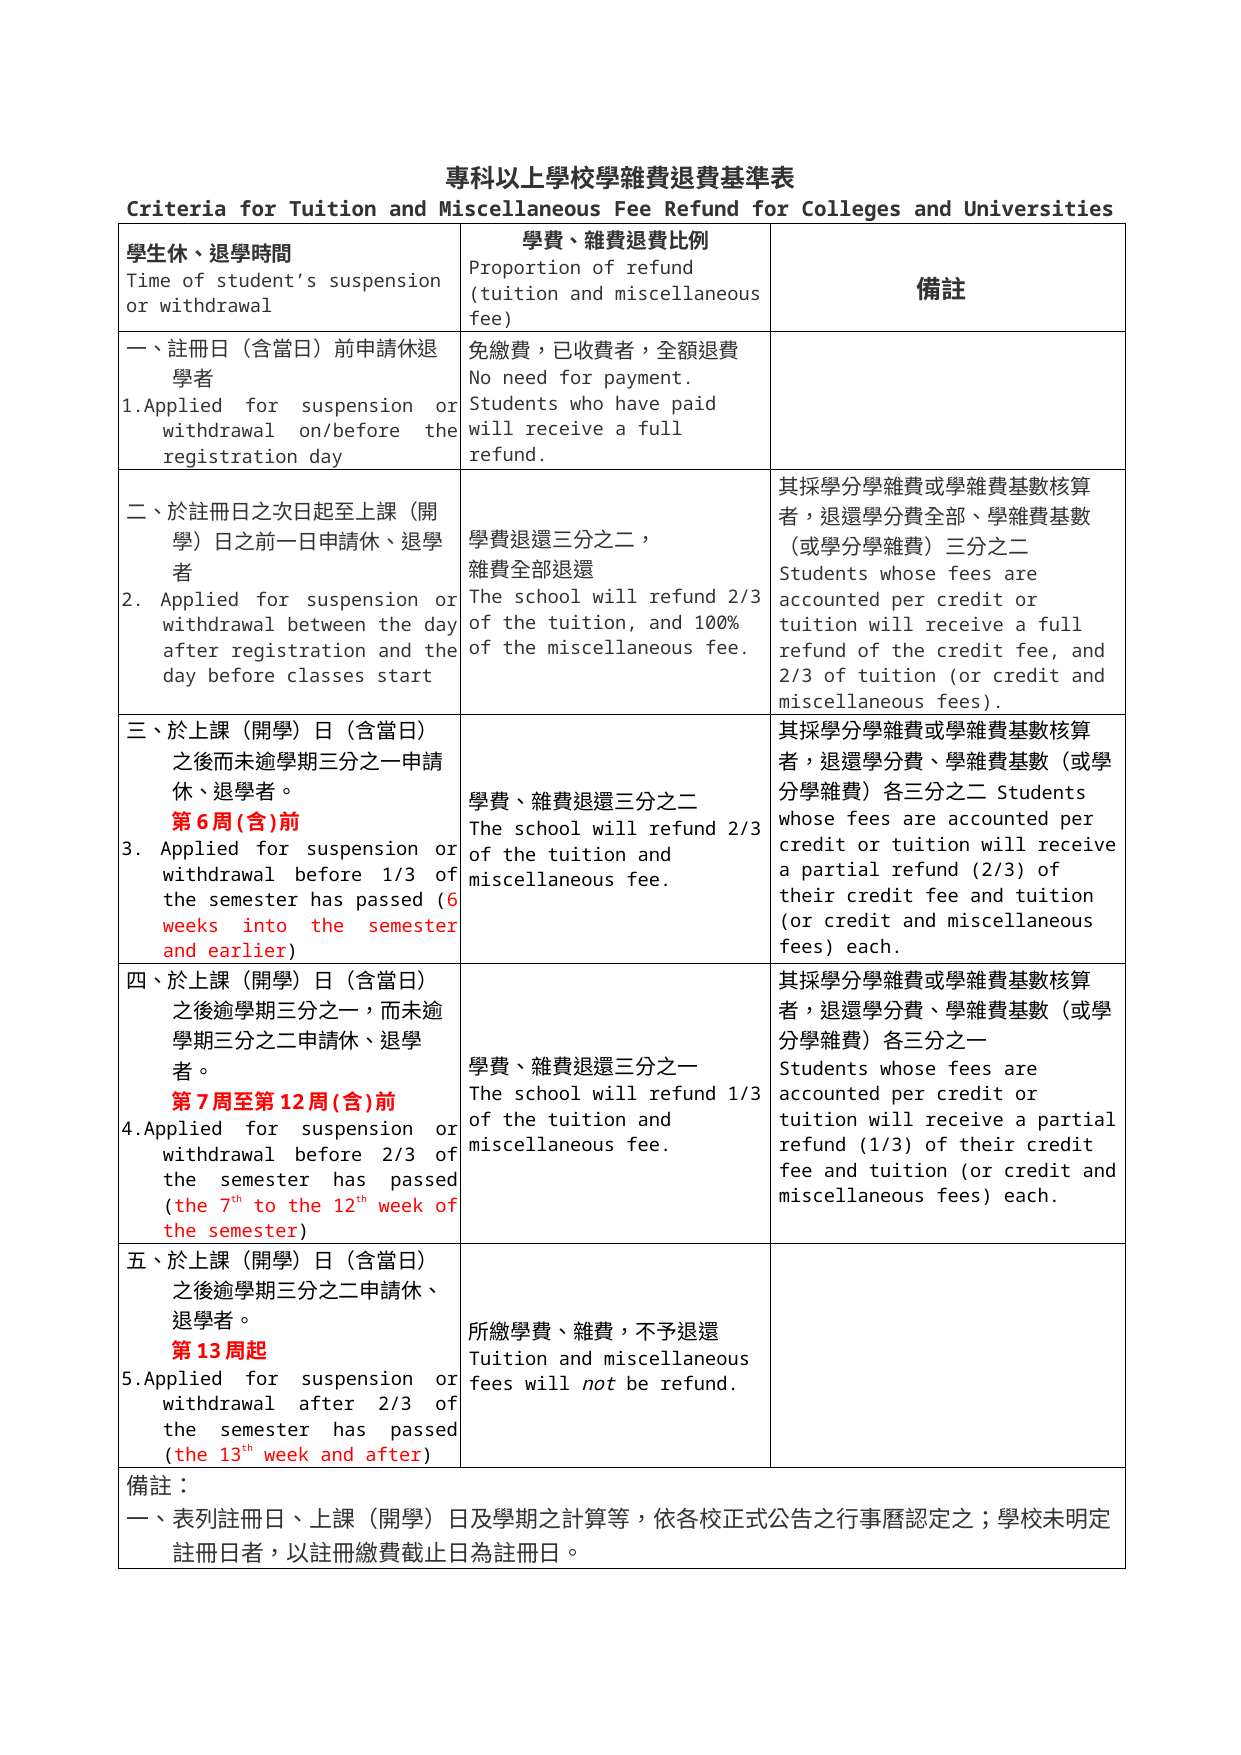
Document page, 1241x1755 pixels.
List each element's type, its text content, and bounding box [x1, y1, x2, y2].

table_header 學生休、退學時間 Time of student’s suspension or withdrawal [119, 224, 460, 331]
table_cell 其採學分學雜費或學雜費基數核算者，退還學分費、學雜費基數（或學分學雜費）各三分之一 Students whose fees are accounted per credit or tuition will receive a partial refund (1/3) of their credit fee and tuition (or credit and miscellaneous fees) each. [771, 964, 1125, 1243]
table_cell [771, 1244, 1125, 1467]
table_cell 所繳學費、雜費，不予退還 Tuition and miscellaneous fees will not be refund. [461, 1244, 770, 1467]
table_cell 免繳費，已收費者，全額退費 No need for payment. Students who have paid will receive a full refund. [461, 332, 770, 469]
table_cell 其採學分學雜費或學雜費基數核算者，退還學分費、學雜費基數（或學分學雜費）各三分之二 Students whose fees are accounted per credit or tuition will receive a partial refund (2/3) of their credit fee and tuition (or credit and miscellaneous fees) each. [771, 715, 1125, 963]
table_cell 二、於註冊日之次日起至上課（開學）日之前一日申請休、退學者 2. Applied for suspension or withdrawal between the day after registration and the day before classes start [119, 470, 460, 714]
table_cell 三、於上課（開學）日（含當日）之後而未逾學期三分之一申請休、退學者。 第6周(含)前 3. Applied for suspension or withdrawal before 1/3 of the semester has passed (6 weeks into the semester and earlier) [119, 715, 460, 963]
table_cell 學費、雜費退還三分之一 The school will refund 1/3 of the tuition and miscellaneous fee. [461, 964, 770, 1243]
text 專科以上學校學雜費退費基準表 [118, 158, 1122, 194]
table_cell 一、註冊日（含當日）前申請休退學者 1.Applied for suspension or withdrawal on/before the registration day [119, 332, 460, 469]
table_cell 備註： 一、表列註冊日、上課（開學）日及學期之計算等，依各校正式公告之行事曆認定之；學校未明定註冊日者，以註冊繳費截止日為註冊日。 [119, 1468, 1125, 1568]
table_cell [771, 332, 1125, 469]
table_cell 學費、雜費退還三分之二 The school will refund 2/3 of the tuition and miscellaneous fee. [461, 715, 770, 963]
table_cell 五、於上課（開學）日（含當日）之後逾學期三分之二申請休、退學者。 第13周起 5.Applied for suspension or withdrawal after 2/3 of the semester has passed (the 13th week and after) [119, 1244, 460, 1467]
table_cell 四、於上課（開學）日（含當日）之後逾學期三分之一，而未逾學期三分之二申請休、退學者。 第7周至第12周(含)前 4.Applied for suspension or withdrawal before 2/3 of the semester has passed (the 7th to the 12th week of the semester) [119, 964, 460, 1243]
table_cell 學費退還三分之二， 雜費全部退還 The school will refund 2/3 of the tuition, and 100% of the miscellaneous fee. [461, 470, 770, 714]
table_header 備註 [771, 224, 1125, 331]
text Criteria for Tuition and Miscellaneous Fee Refund for Colleges and Universities [118, 194, 1122, 223]
table_header 學費、雜費退費比例 Proportion of refund (tuition and miscellaneous fee) [461, 224, 770, 331]
table_cell 其採學分學雜費或學雜費基數核算者，退還學分費全部、學雜費基數（或學分學雜費）三分之二 Students whose fees are accounted per credit or tuition will receive a full refund of the credit fee, and 2/3 of tuition (or credit and miscellaneous fees). [771, 470, 1125, 714]
